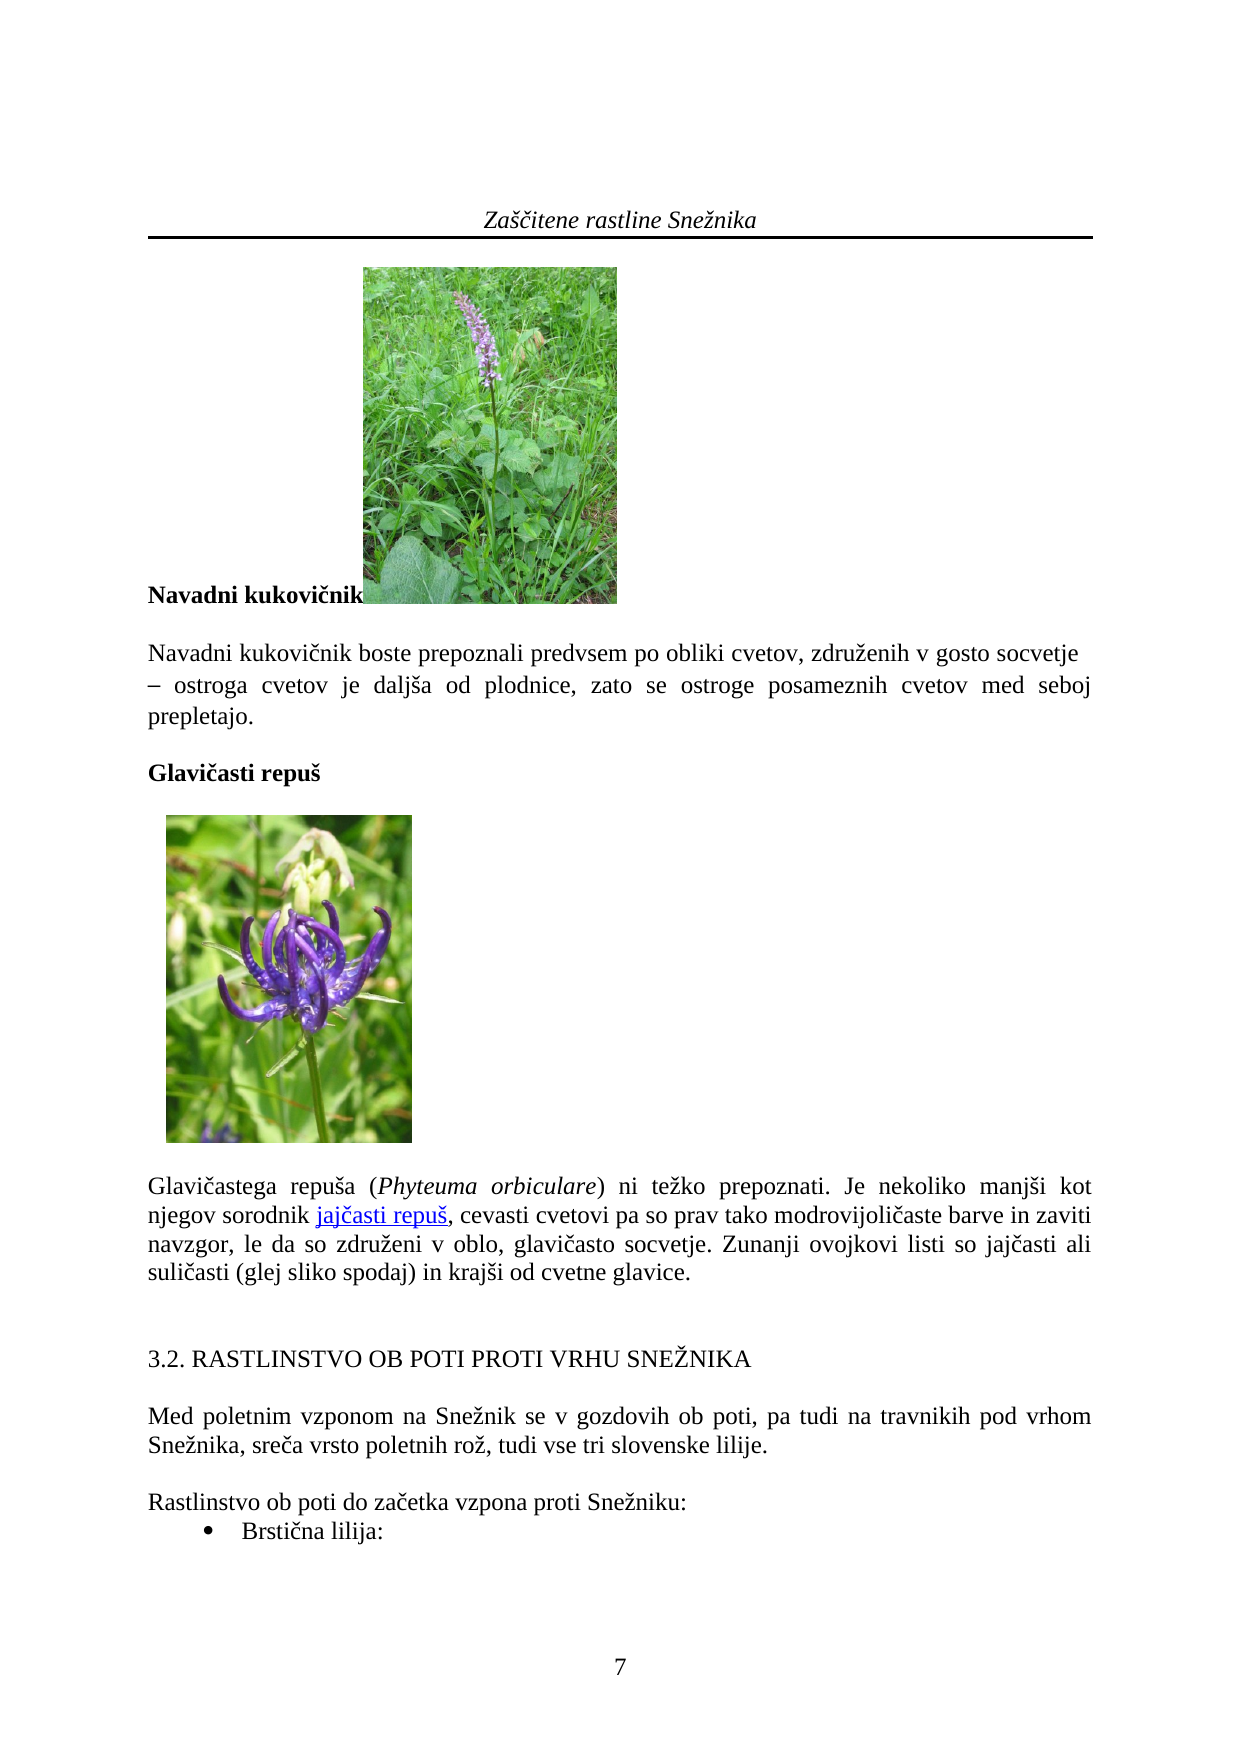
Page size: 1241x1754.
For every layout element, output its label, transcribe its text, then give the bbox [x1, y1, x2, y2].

picture [166, 815, 412, 1143]
picture [363, 267, 617, 604]
text Med poletnim vzponom na Snežnik se v gozdovih ob poti, pa tudi na travnikih pod vrhom Snežnika, sreča vrsto poletnih rož, tudi vse tri slovenske lilije. [148, 1401, 1093, 1459]
text 3.2. RASTLINSTVO OB POTI PROTI VRHU SNEŽNIKA [148, 1344, 1093, 1372]
list Brstična lilija: [204, 1516, 1093, 1545]
text Navadni kukovičnik boste prepoznali predvsem po obliki cvetov, združenih v gosto socvetje – ostroga cvetov je daljša od plodnice, zato se ostroge posameznih cvetov med seboj prepletajo. [148, 638, 1093, 729]
text Navadni kukovičnik [148, 268, 1093, 609]
text Glavičastega repuša (Phyteuma orbiculare) ni težko prepoznati. Je nekoliko manjši kot njegov sorodnik jajčasti repuš, cevasti cvetovi pa so prav tako modrovijoličaste barve in zaviti navzgor, le da so združeni v oblo, glavičasto socvetje. Zunanji ovojkovi listi so jajčasti ali suličasti (glej sliko spodaj) in krajši od cvetne glavice. [148, 1171, 1093, 1286]
text Glavičasti repuš [148, 758, 1093, 787]
text Zaščitene rastline Snežnika [148, 205, 1093, 236]
text Rastlinstvo ob poti do začetka vzpona proti Snežniku: [148, 1487, 1093, 1516]
